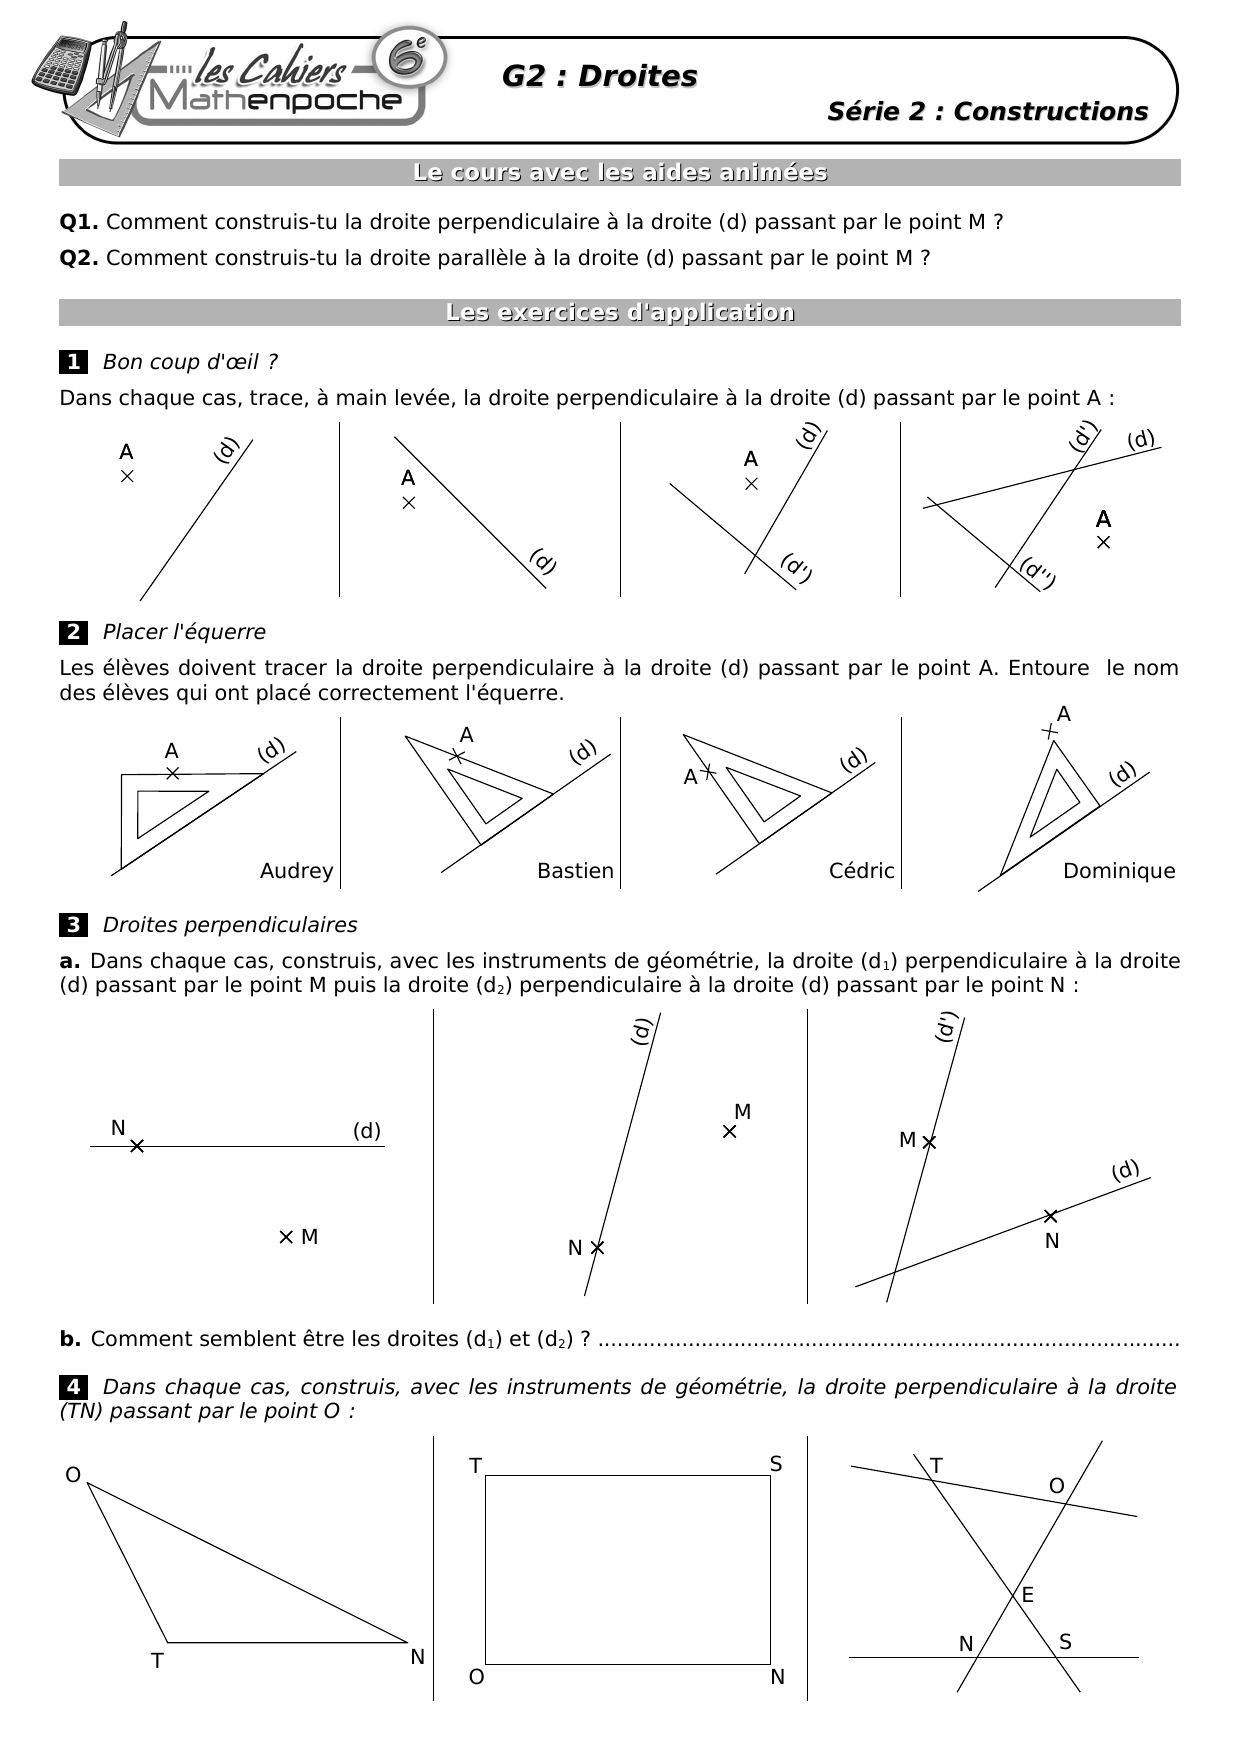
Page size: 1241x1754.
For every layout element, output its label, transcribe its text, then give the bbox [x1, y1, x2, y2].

list Droites perpendiculaires [88, 913, 1181, 937]
table_header [59, 1436, 433, 1701]
text Dans chaque cas, trace, à main levée, la droite perpendiculaire à la droite (d) passant par le point A : [59, 386, 1181, 410]
list Dans chaque cas, construis, avec les instruments de géométrie, la droite (d1) perpendiculaire à la droite (d) passant par le point M puis la droite (d2) perpendiculaire à la droite (d) passant par le point N : [59, 949, 1181, 997]
text Q1. Comment construis-tu la droite perpendiculaire à la droite (d) passant par le point M ? [59, 210, 1181, 234]
table_header [621, 422, 900, 597]
list Dans chaque cas, construis, avec les instruments de géométrie, la droite perpendiculaire à la droite (TN) passant par le point O : [59, 1375, 1181, 1424]
table_header [901, 422, 1181, 597]
text Le cours avec les aides animées [59, 159, 1181, 186]
table_header Dominique [902, 717, 1181, 889]
table_header [434, 1436, 807, 1701]
list Les élèves doivent tracer la droite perpendiculaire à la droite (d) passant par le point A. Entoure le nom des élèves qui ont placé correctement l'équerre. [59, 657, 1181, 705]
list Bon coup d'œil ? [88, 350, 1181, 374]
table_header [59, 1009, 433, 1304]
table_header [59, 422, 339, 597]
picture [29, 17, 1182, 151]
table_header [340, 422, 620, 597]
text Q2. Comment construis-tu la droite parallèle à la droite (d) passant par le point M ? [59, 246, 1181, 270]
table_header [808, 1009, 1181, 1304]
text Les exercices d'application [59, 299, 1181, 326]
table_header Audrey [59, 717, 339, 889]
table_header Cédric [621, 717, 901, 889]
list Comment semblent être les droites (d1) et (d2) ? [59, 1316, 1181, 1352]
table_header [940, 472, 1071, 564]
table_header Bastien [341, 717, 620, 889]
list Placer l'équerre [88, 621, 1181, 645]
table_header [434, 1009, 807, 1304]
table_header [808, 1436, 1181, 1701]
